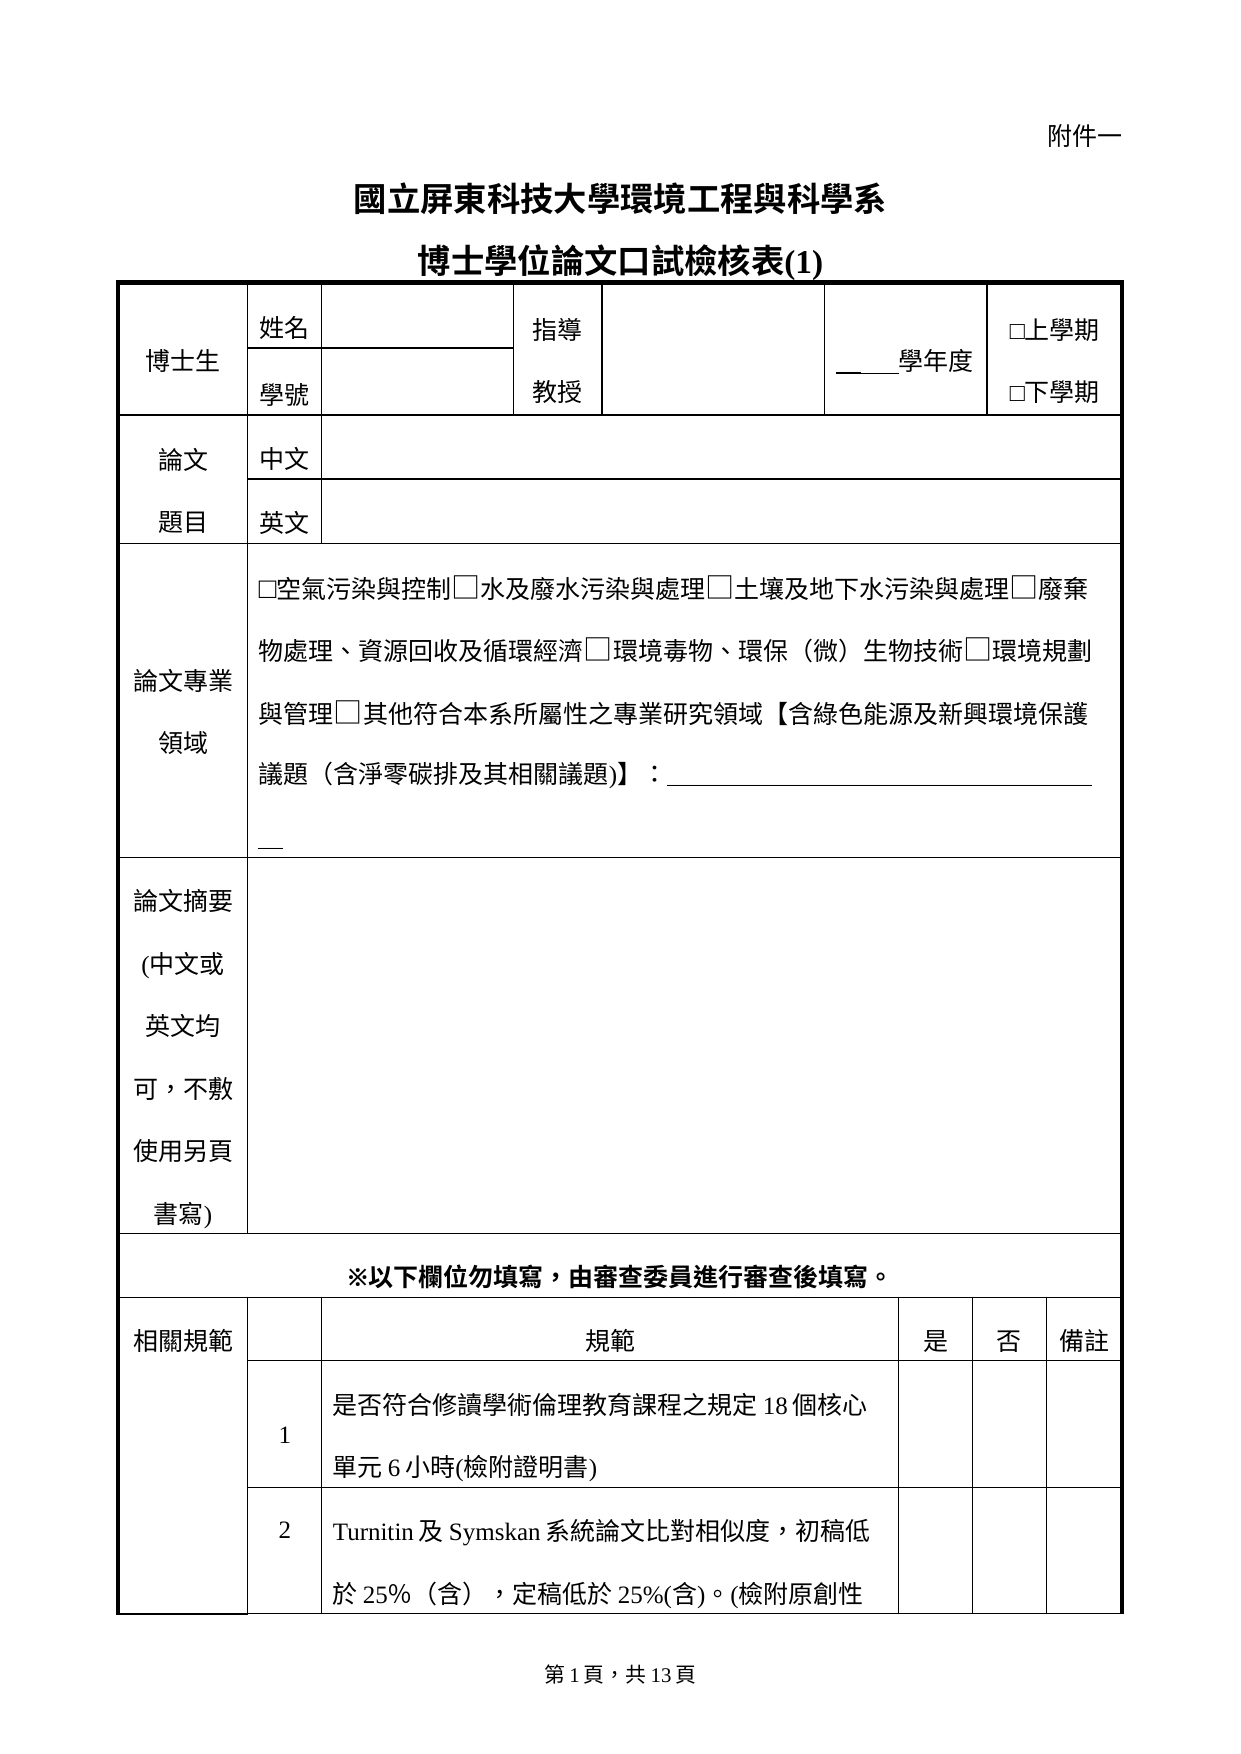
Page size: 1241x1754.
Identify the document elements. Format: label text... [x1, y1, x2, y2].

table_header □上學期 □下學期 [988, 285, 1120, 414]
table_cell 規範 [322, 1298, 898, 1360]
table_cell □空氣污染與控制□水及廢水污染與處理□土壤及地下水污染與處理□廢棄物處理、資源回收及循環經濟□環境毒物、環保（微）生物技術□環境規劃與管理□其他符合本系所屬性之專業研究領域【含綠色能源及新興環境保護議題（含淨零碳排及其相關議題)】：＿＿＿＿＿＿＿＿＿＿＿＿＿＿＿＿＿＿ [248, 544, 1120, 856]
table_cell [322, 416, 1120, 478]
table_cell 1 [248, 1361, 321, 1487]
table_cell 學號 [248, 349, 321, 414]
text 博士學位論文口試檢核表(1) [118, 217, 1122, 280]
table_cell [899, 1488, 972, 1613]
table_header 博士生 [120, 285, 247, 414]
table_cell 是否符合修讀學術倫理教育課程之規定18個核心單元6小時(檢附證明書) [322, 1361, 898, 1487]
table_header [603, 285, 824, 414]
text 附件一 [118, 92, 1122, 155]
table_cell [248, 858, 1120, 1233]
table_cell 備註 [1047, 1298, 1120, 1360]
table_cell ※以下欄位勿填寫，由審查委員進行審查後填寫。 [120, 1234, 1120, 1297]
table_cell [248, 1298, 321, 1360]
table_cell [322, 480, 1120, 542]
table_cell Turnitin及Symskan系統論文比對相似度，初稿低於25％（含），定稿低於25%(含)。(檢附原創性 [322, 1488, 898, 1613]
table_cell [973, 1488, 1046, 1613]
table_header [322, 285, 513, 347]
table_cell [973, 1361, 1046, 1487]
table_cell 中文 [248, 416, 321, 478]
table_header 姓名 [248, 285, 321, 347]
table_cell 是 [899, 1298, 972, 1360]
table_cell 英文 [248, 480, 321, 542]
table_header ＿ 學年度 [825, 285, 986, 414]
table_cell [1047, 1361, 1120, 1487]
table_cell 論文專業領域 [120, 544, 247, 856]
table_cell 論文摘要 (中文或英文均可，不敷使用另頁書寫) [120, 858, 247, 1233]
table_cell 論文 題目 [120, 416, 247, 542]
table_cell [899, 1361, 972, 1487]
table_cell 2 [248, 1488, 321, 1613]
table_header 指導 教授 [514, 285, 601, 414]
text 國立屏東科技大學環境工程與科學系 [118, 155, 1122, 217]
table_cell [1047, 1488, 1120, 1613]
table_cell 相關規範 [120, 1298, 247, 1613]
table_cell 否 [973, 1298, 1046, 1360]
table_cell [322, 349, 513, 414]
